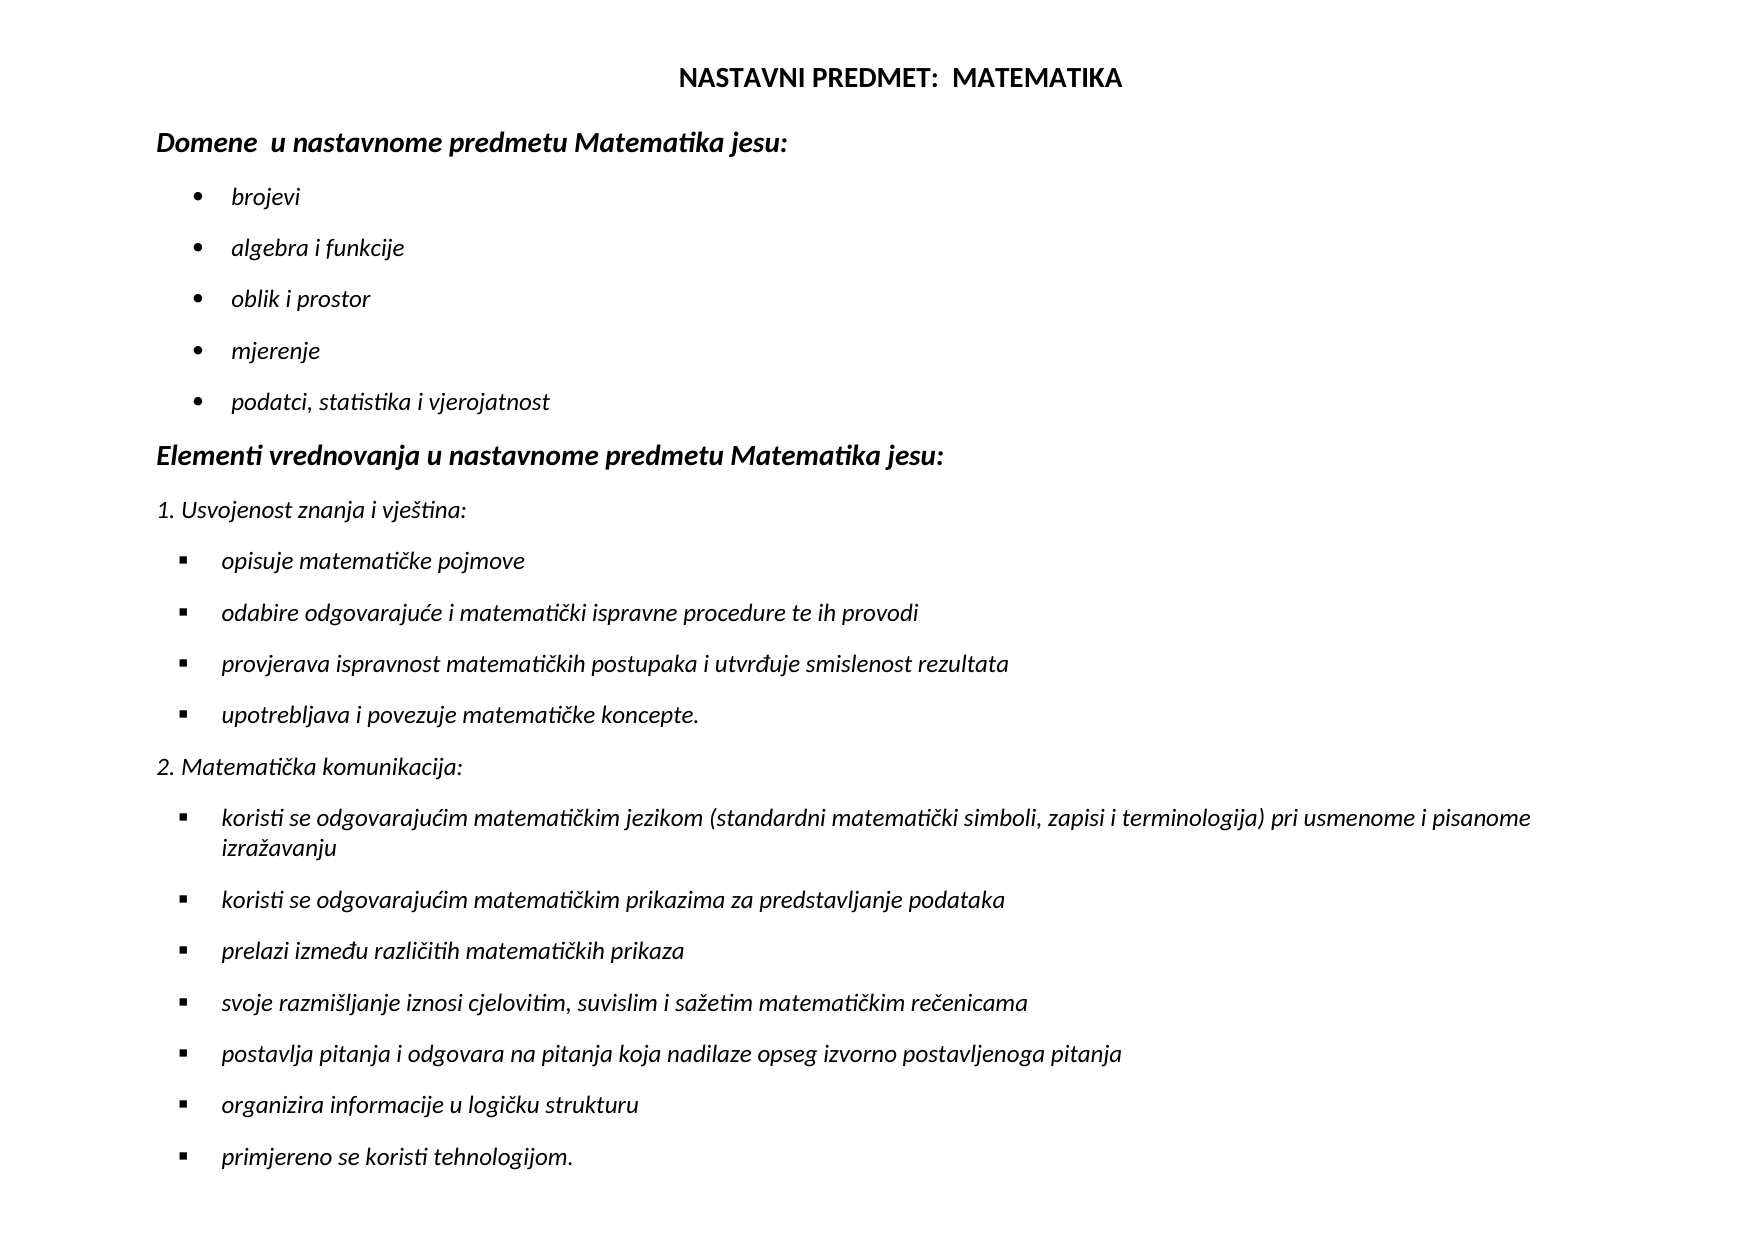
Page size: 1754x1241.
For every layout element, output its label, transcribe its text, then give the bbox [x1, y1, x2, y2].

text 1. Usvojenost znanja i vještina: [156, 494, 1654, 524]
text NASTAVNI PREDMET: MATEMATIKA [148, 59, 1654, 95]
text Elementi vrednovanja u nastavnome predmetu Matematika jesu: [156, 437, 1654, 473]
text 2. Matematička komunikacija: [156, 751, 1654, 781]
list algebra i funkcije [194, 232, 1654, 263]
list brojevi [194, 181, 1654, 211]
list koristi se odgovarajućim matematičkim prikazima za predstavljanje podataka [177, 884, 1654, 914]
list opisuje matematičke pojmove [177, 545, 1654, 576]
list odabire odgovarajuće i matematički ispravne procedure te ih provodi [177, 597, 1654, 627]
list mjerenje [194, 335, 1654, 365]
list provjerava ispravnost matematičkih postupaka i utvrđuje smislenost rezultata [177, 648, 1654, 678]
list prelazi između različitih matematičkih prikaza [177, 935, 1654, 966]
list upotrebljava i povezuje matematičke koncepte. [177, 699, 1654, 730]
list koristi se odgovarajućim matematičkim jezikom (standardni matematički simboli, zapisi i terminologija) pri usmenome i pisanome izražavanju [177, 802, 1654, 863]
list podatci, statistika i vjerojatnost [194, 386, 1654, 417]
list svoje razmišljanje iznosi cjelovitim, suvislim i sažetim matematičkim rečenicama [177, 987, 1654, 1017]
list oblik i prostor [194, 283, 1654, 314]
list primjereno se koristi tehnologijom. [177, 1141, 1654, 1171]
list organizira informacije u logičku strukturu [177, 1089, 1654, 1120]
list postavlja pitanja i odgovara na pitanja koja nadilaze opseg izvorno postavljenoga pitanja [177, 1038, 1654, 1068]
text Domene u nastavnome predmetu Matematika jesu: [156, 124, 1654, 160]
